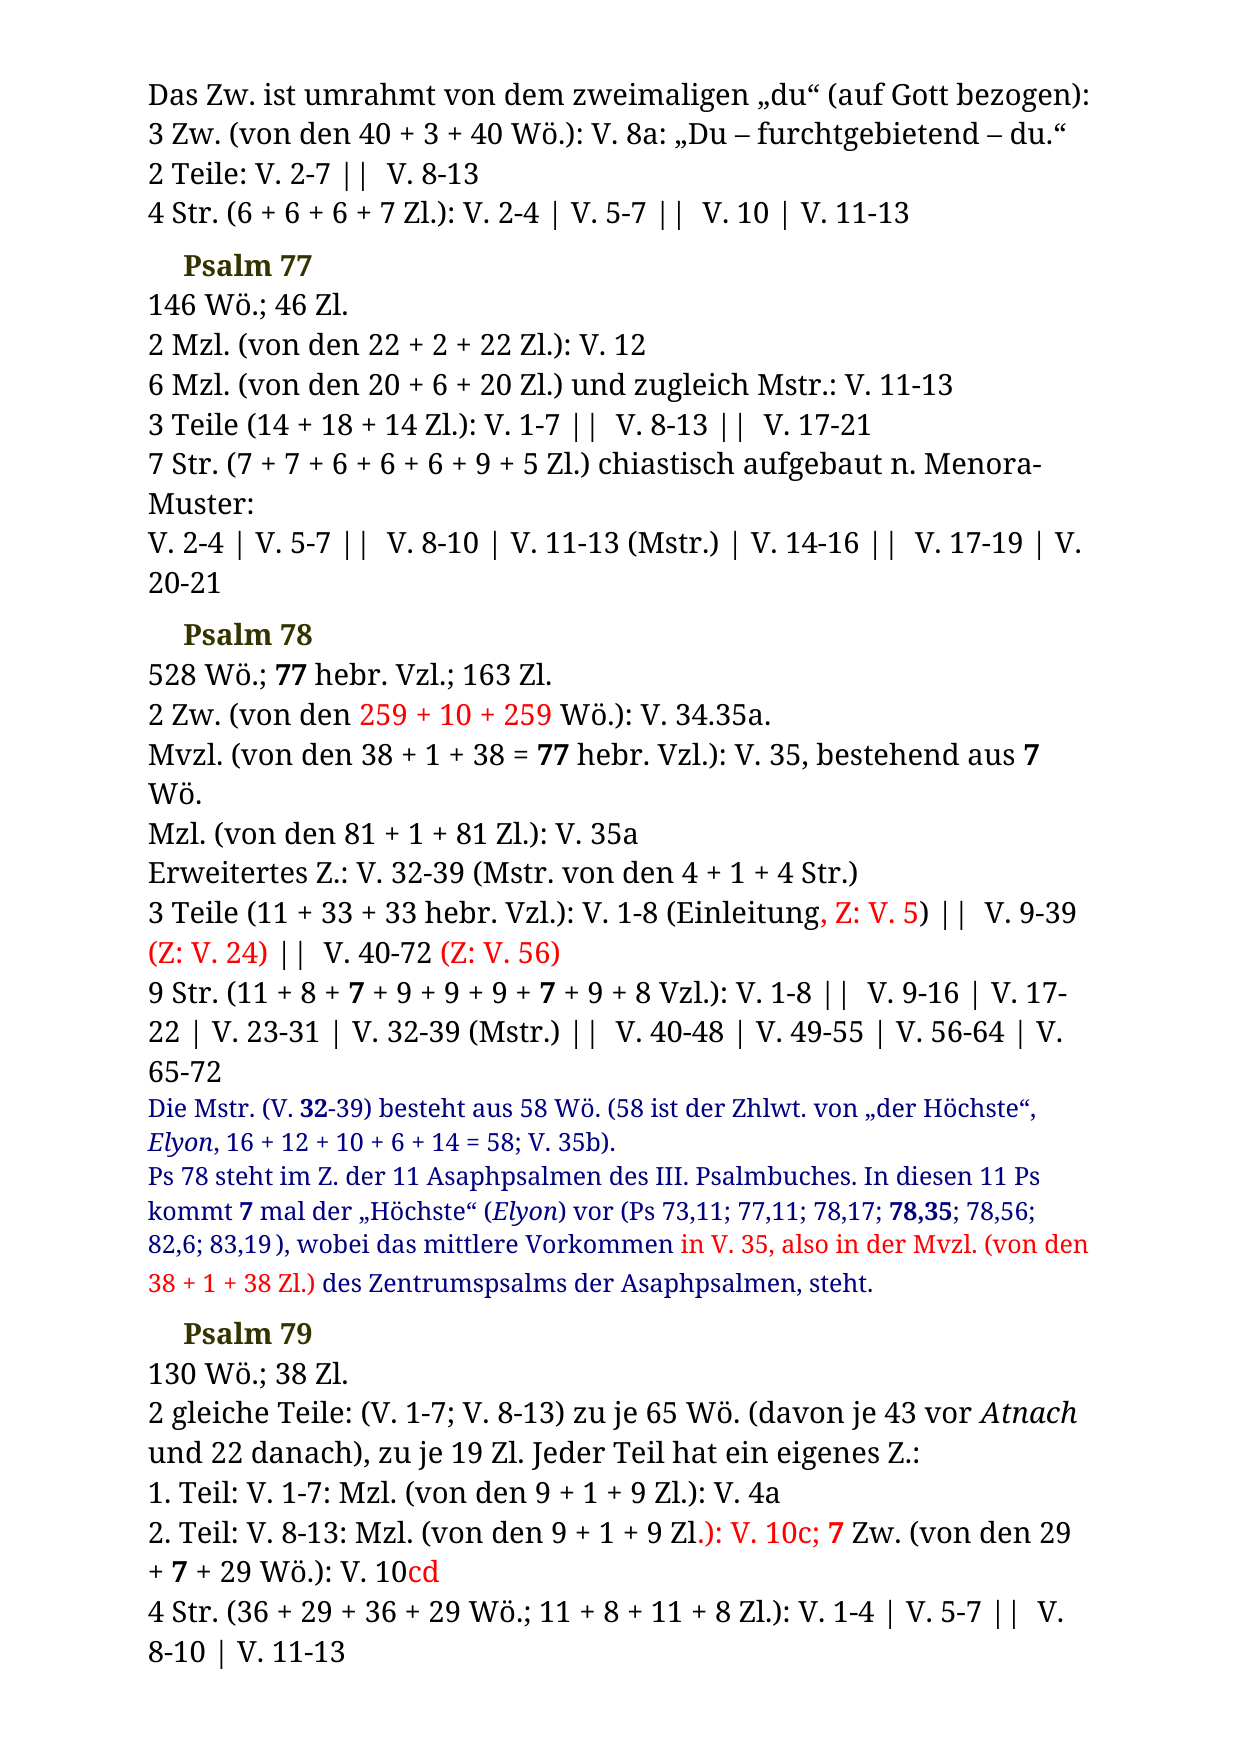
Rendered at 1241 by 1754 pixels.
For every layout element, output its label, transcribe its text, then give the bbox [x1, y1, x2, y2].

text Das Zw. ist umrahmt von dem zweimaligen „du“ (auf Gott bezogen): 3 Zw. (von den 40 + 3 + 40 Wö.): V. 8a: „Du – furchtgebietend – du.“ [148, 74, 1093, 153]
text 2 gleiche Teile: (V. 1-7; V. 8-13) zu je 65 Wö. (davon je 43 vor Atnach und 22 danach), zu je 19 Zl. Jeder Teil hat ein eigenes Z.: [148, 1393, 1093, 1472]
text 2. Teil: V. 8-13: Mzl. (von den 9 + 1 + 9 Zl.): V. 10c; 7 Zw. (von den 29 + 7 + 29 Wö.): V. 10cd [148, 1512, 1093, 1591]
text V. 2-4 | V. 5-7 || V. 8-10 | V. 11-13 (Mstr.) | V. 14-16 || V. 17-19 | V. 20-21 [148, 523, 1093, 602]
text 4 Str. (36 + 29 + 36 + 29 Wö.; 11 + 8 + 11 + 8 Zl.): V. 1-4 | V. 5-7 || V. 8-10 | V. 11-13 [148, 1591, 1093, 1671]
text 4 Str. (6 + 6 + 6 + 7 Zl.): V. 2-4 | V. 5-7 || V. 10 | V. 11-13 [148, 193, 1093, 232]
subtitle Psalm 77 [183, 245, 1093, 285]
text Mvzl. (von den 38 + 1 + 38 = 77 hebr. Vzl.): V. 35, bestehend aus 7 Wö. [148, 734, 1093, 813]
text 3 Teile (11 + 33 + 33 hebr. Vzl.): V. 1-8 (Einleitung, Z: V. 5) || V. 9-39 (Z: V. 24) || V. 40-72 (Z: V. 56) [148, 892, 1093, 972]
text 1. Teil: V. 1-7: Mzl. (von den 9 + 1 + 9 Zl.): V. 4a [148, 1472, 1093, 1512]
text 2 Mzl. (von den 22 + 2 + 22 Zl.): V. 12 [148, 324, 1093, 364]
text 528 Wö.; 77 hebr. Vzl.; 163 Zl. [148, 654, 1093, 694]
subtitle Psalm 79 [183, 1313, 1093, 1353]
text 2 Zw. (von den 259 + 10 + 259 Wö.): V. 34.35a. [148, 694, 1093, 734]
text 6 Mzl. (von den 20 + 6 + 20 Zl.) und zugleich Mstr.: V. 11-13 [148, 364, 1093, 404]
text Mzl. (von den 81 + 1 + 81 Zl.): V. 35a [148, 813, 1093, 853]
text 7 Str. (7 + 7 + 6 + 6 + 6 + 9 + 5 Zl.) chiastisch aufgebaut n. Menora-Muster: [148, 443, 1093, 523]
text 9 Str. (11 + 8 + 7 + 9 + 9 + 9 + 7 + 9 + 8 Vzl.): V. 1-8 || V. 9-16 | V. 17-22 | V. 23-31 | V. 32-39 (Mstr.) || V. 40-48 | V. 49-55 | V. 56-64 | V. 65-72 [148, 972, 1093, 1091]
text Ps 78 steht im Z. der 11 Asaphpsalmen des III. Psalmbuches. In diesen 11 Ps kommt 7 mal der „Höchste“ (Elyon) vor (Ps 73,11; 77,11; 78,17; 78,35; 78,56; 82,6; 83,19 ), wobei das mittlere Vorkommen in V. 35, also in der Mvzl. (von den 38 + 1 + 38 Zl.) des Zentrumspsalms der Asaphpsalmen, steht. [148, 1159, 1093, 1301]
text 130 Wö.; 38 Zl. [148, 1353, 1093, 1393]
text Erweitertes Z.: V. 32-39 (Mstr. von den 4 + 1 + 4 Str.) [148, 853, 1093, 892]
text 146 Wö.; 46 Zl. [148, 285, 1093, 324]
text Die Mstr. (V. 32-39) besteht aus 58 Wö. (58 ist der Zhlwt. von „der Höchste“, Elyon, 16 + 12 + 10 + 6 + 14 = 58; V. 35b). [148, 1091, 1093, 1159]
subtitle Psalm 78 [183, 615, 1093, 654]
text 3 Teile (14 + 18 + 14 Zl.): V. 1-7 || V. 8-13 || V. 17-21 [148, 404, 1093, 443]
text 2 Teile: V. 2-7 || V. 8-13 [148, 153, 1093, 193]
